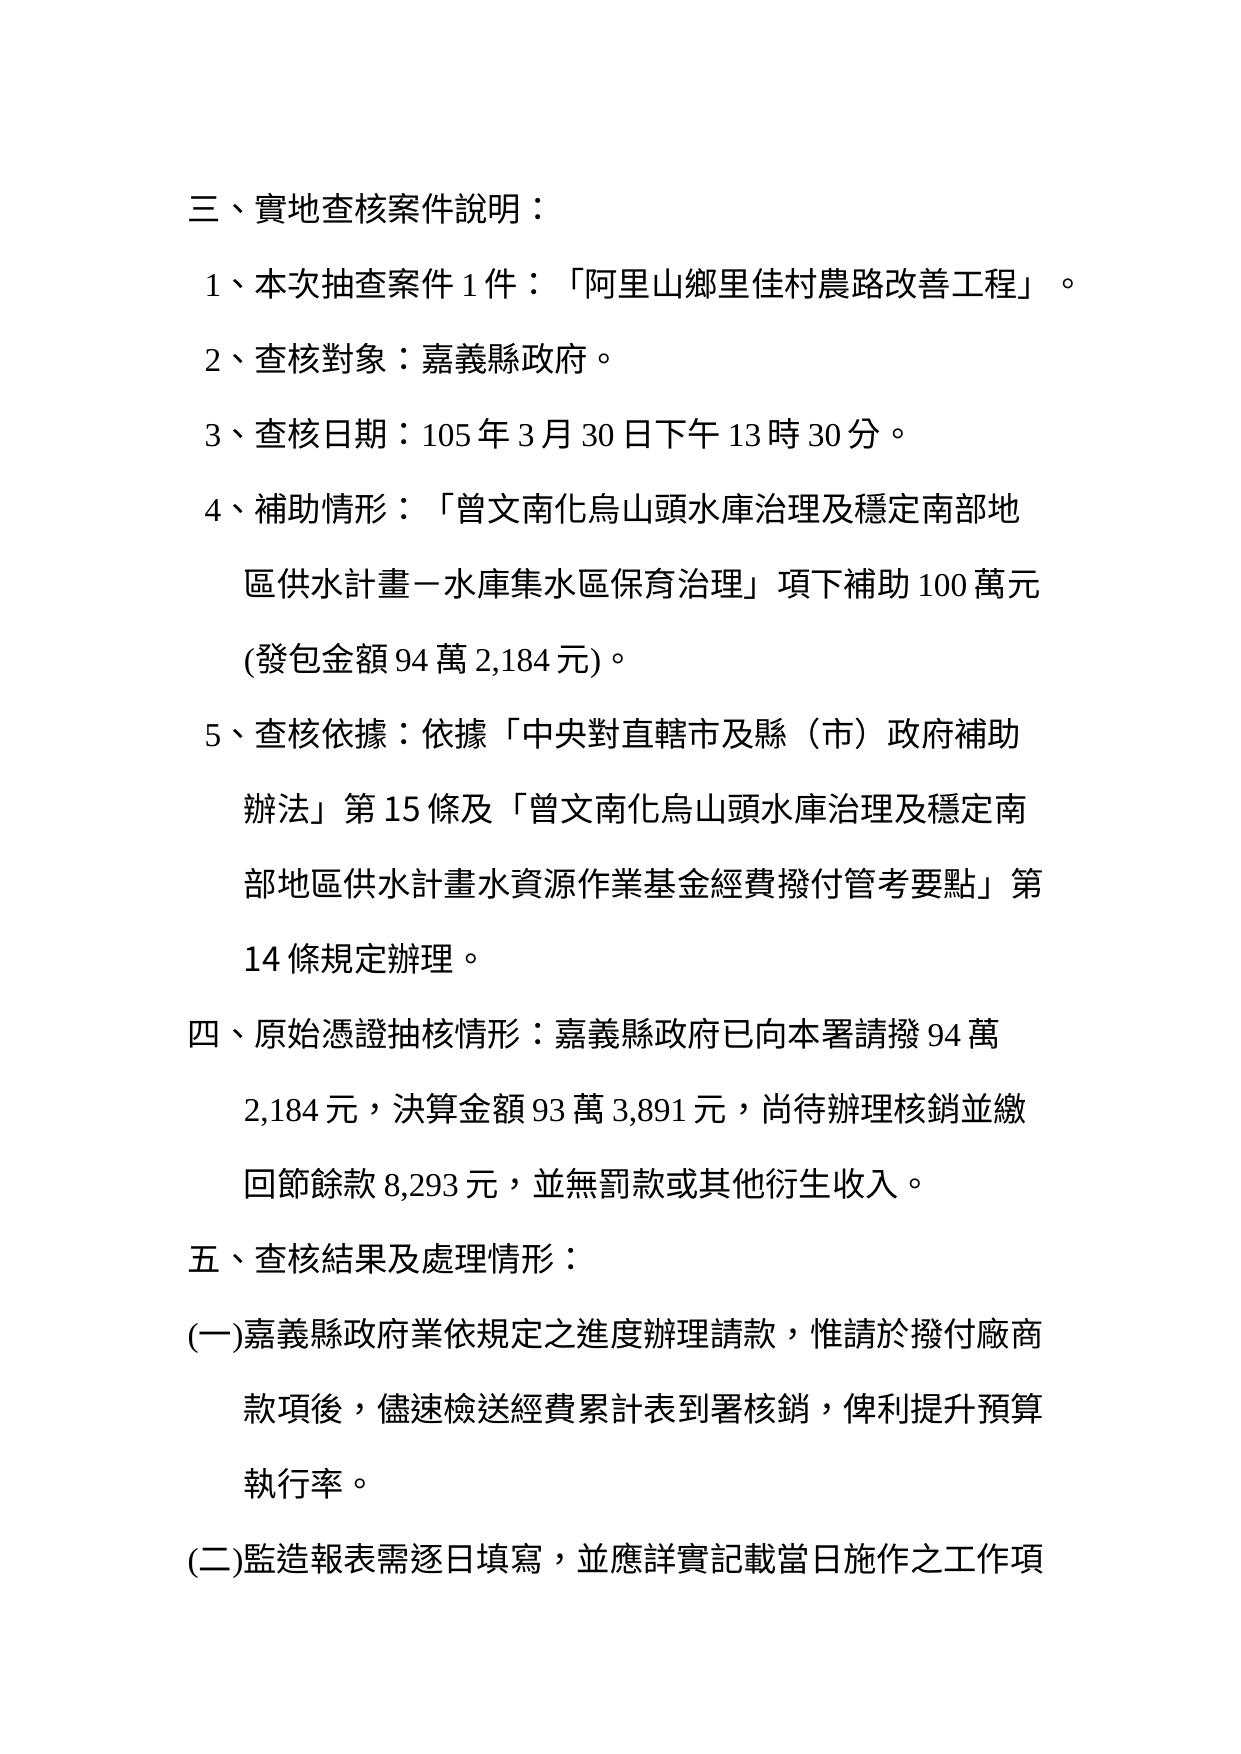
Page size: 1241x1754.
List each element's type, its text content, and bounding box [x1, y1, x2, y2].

text 三、實地查核案件說明： [187, 163, 1053, 238]
text 1、本次抽查案件1件：「阿里山鄉里佳村農路改善工程」。 [204, 238, 1053, 313]
text (一)嘉義縣政府業依規定之進度辦理請款，惟請於撥付廠商款項後，儘速檢送經費累計表到署核銷，俾利提升預算執行率。 [187, 1288, 1053, 1513]
text 2、查核對象：嘉義縣政府。 [204, 313, 1053, 388]
text 4、補助情形：「曾文南化烏山頭水庫治理及穩定南部地區供水計畫－水庫集水區保育治理」項下補助100萬元(發包金額94萬2,184元)。 [204, 463, 1053, 688]
text (二)監造報表需逐日填寫，並應詳實記載當日施作之工作項 [187, 1513, 1053, 1588]
text 四、原始憑證抽核情形：嘉義縣政府已向本署請撥94萬2,184元，決算金額93萬3,891元，尚待辦理核銷並繳回節餘款8,293元，並無罰款或其他衍生收入。 [187, 988, 1053, 1213]
text 五、查核結果及處理情形： [187, 1213, 1053, 1288]
text 3、查核日期：105年3月30日下午13時30分。 [204, 388, 1053, 463]
text 5、查核依據：依據「中央對直轄市及縣（市）政府補助辦法」第15條及「曾文南化烏山頭水庫治理及穩定南部地區供水計畫水資源作業基金經費撥付管考要點」第14條規定辦理。 [204, 688, 1053, 988]
